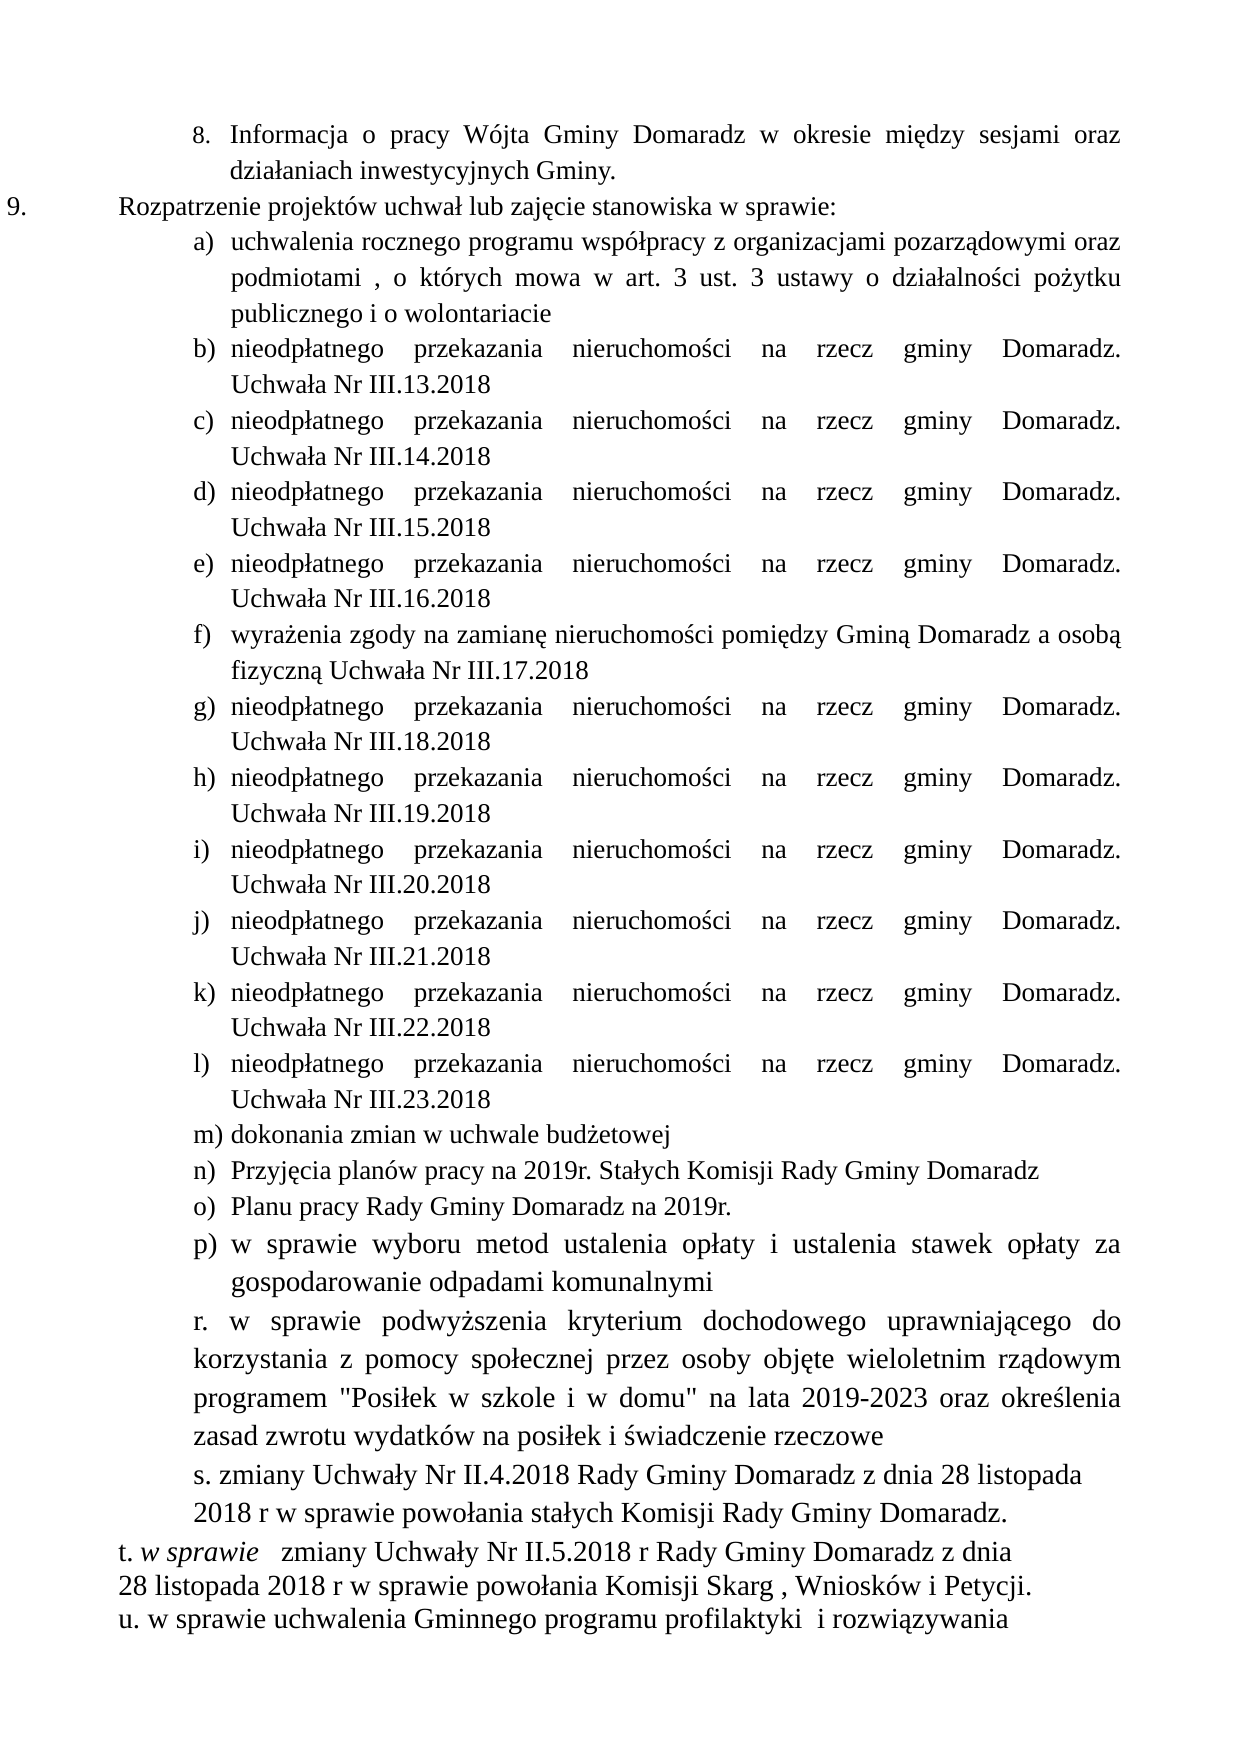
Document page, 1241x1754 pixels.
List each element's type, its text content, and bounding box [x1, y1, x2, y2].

list nieodpłatnego przekazania nieruchomości na rzecz gminy Domaradz. Uchwała Nr III.20.2018 [193, 833, 1122, 899]
text u. w sprawie uchwalenia Gminnego programu profilaktyki i rozwiązywania [118, 1601, 1122, 1635]
list w sprawie wyboru metod ustalenia opłaty i ustalenia stawek opłaty za gospodarowanie odpadami komunalnymi [193, 1226, 1122, 1298]
list nieodpłatnego przekazania nieruchomości na rzecz gminy Domaradz. Uchwała Nr III.22.2018 [193, 976, 1122, 1042]
list nieodpłatnego przekazania nieruchomości na rzecz gminy Domaradz. Uchwała Nr III.16.2018 [193, 547, 1122, 614]
list nieodpłatnego przekazania nieruchomości na rzecz gminy Domaradz. Uchwała Nr III.18.2018 [193, 690, 1122, 757]
list Rozpatrzenie projektów uchwał lub zajęcie stanowiska w sprawie: [7, 189, 1122, 221]
list uchwalenia rocznego programu współpracy z organizacjami pozarządowymi oraz podmiotami , o których mowa w art. 3 ust. 3 ustawy o działalności pożytku publicznego i o wolontariacie [193, 225, 1122, 328]
list nieodpłatnego przekazania nieruchomości na rzecz gminy Domaradz. Uchwała Nr III.19.2018 [193, 761, 1122, 828]
list nieodpłatnego przekazania nieruchomości na rzecz gminy Domaradz. Uchwała Nr III.14.2018 [193, 404, 1122, 471]
list nieodpłatnego przekazania nieruchomości na rzecz gminy Domaradz. Uchwała Nr III.13.2018 [193, 332, 1122, 399]
list nieodpłatnego przekazania nieruchomości na rzecz gminy Domaradz. Uchwała Nr III.21.2018 [193, 904, 1122, 971]
list nieodpłatnego przekazania nieruchomości na rzecz gminy Domaradz. Uchwała Nr III.23.2018 [193, 1047, 1122, 1114]
list Planu pracy Rady Gminy Domaradz na 2019r. [193, 1190, 1122, 1221]
list dokonania zmian w uchwale budżetowej [193, 1118, 1122, 1150]
text r. w sprawie podwyższenia kryterium dochodowego uprawniającego do korzystania z pomocy społecznej przez osoby objęte wieloletnim rządowym programem "Posiłek w szkole i w domu" na lata 2019-2023 oraz określenia zasad zwrotu wydatków na posiłek i świadczenie rzeczowe [193, 1303, 1122, 1452]
text s. zmiany Uchwały Nr II.4.2018 Rady Gminy Domaradz z dnia 28 listopada 2018 r w sprawie powołania stałych Komisji Rady Gminy Domaradz. [193, 1457, 1122, 1529]
list Przyjęcia planów pracy na 2019r. Stałych Komisji Rady Gminy Domaradz [193, 1154, 1122, 1185]
list Informacja o pracy Wójta Gminy Domaradz w okresie między sesjami oraz działaniach inwestycyjnych Gminy. [192, 118, 1122, 185]
list wyrażenia zgody na zamianę nieruchomości pomiędzy Gminą Domaradz a osobą fizyczną Uchwała Nr III.17.2018 [193, 618, 1122, 685]
list nieodpłatnego przekazania nieruchomości na rzecz gminy Domaradz. Uchwała Nr III.15.2018 [193, 475, 1122, 542]
text t. w sprawie zmiany Uchwały Nr II.5.2018 r Rady Gminy Domaradz z dnia 28 listopada 2018 r w sprawie powołania Komisji Skarg , Wniosków i Petycji. [118, 1534, 1122, 1601]
